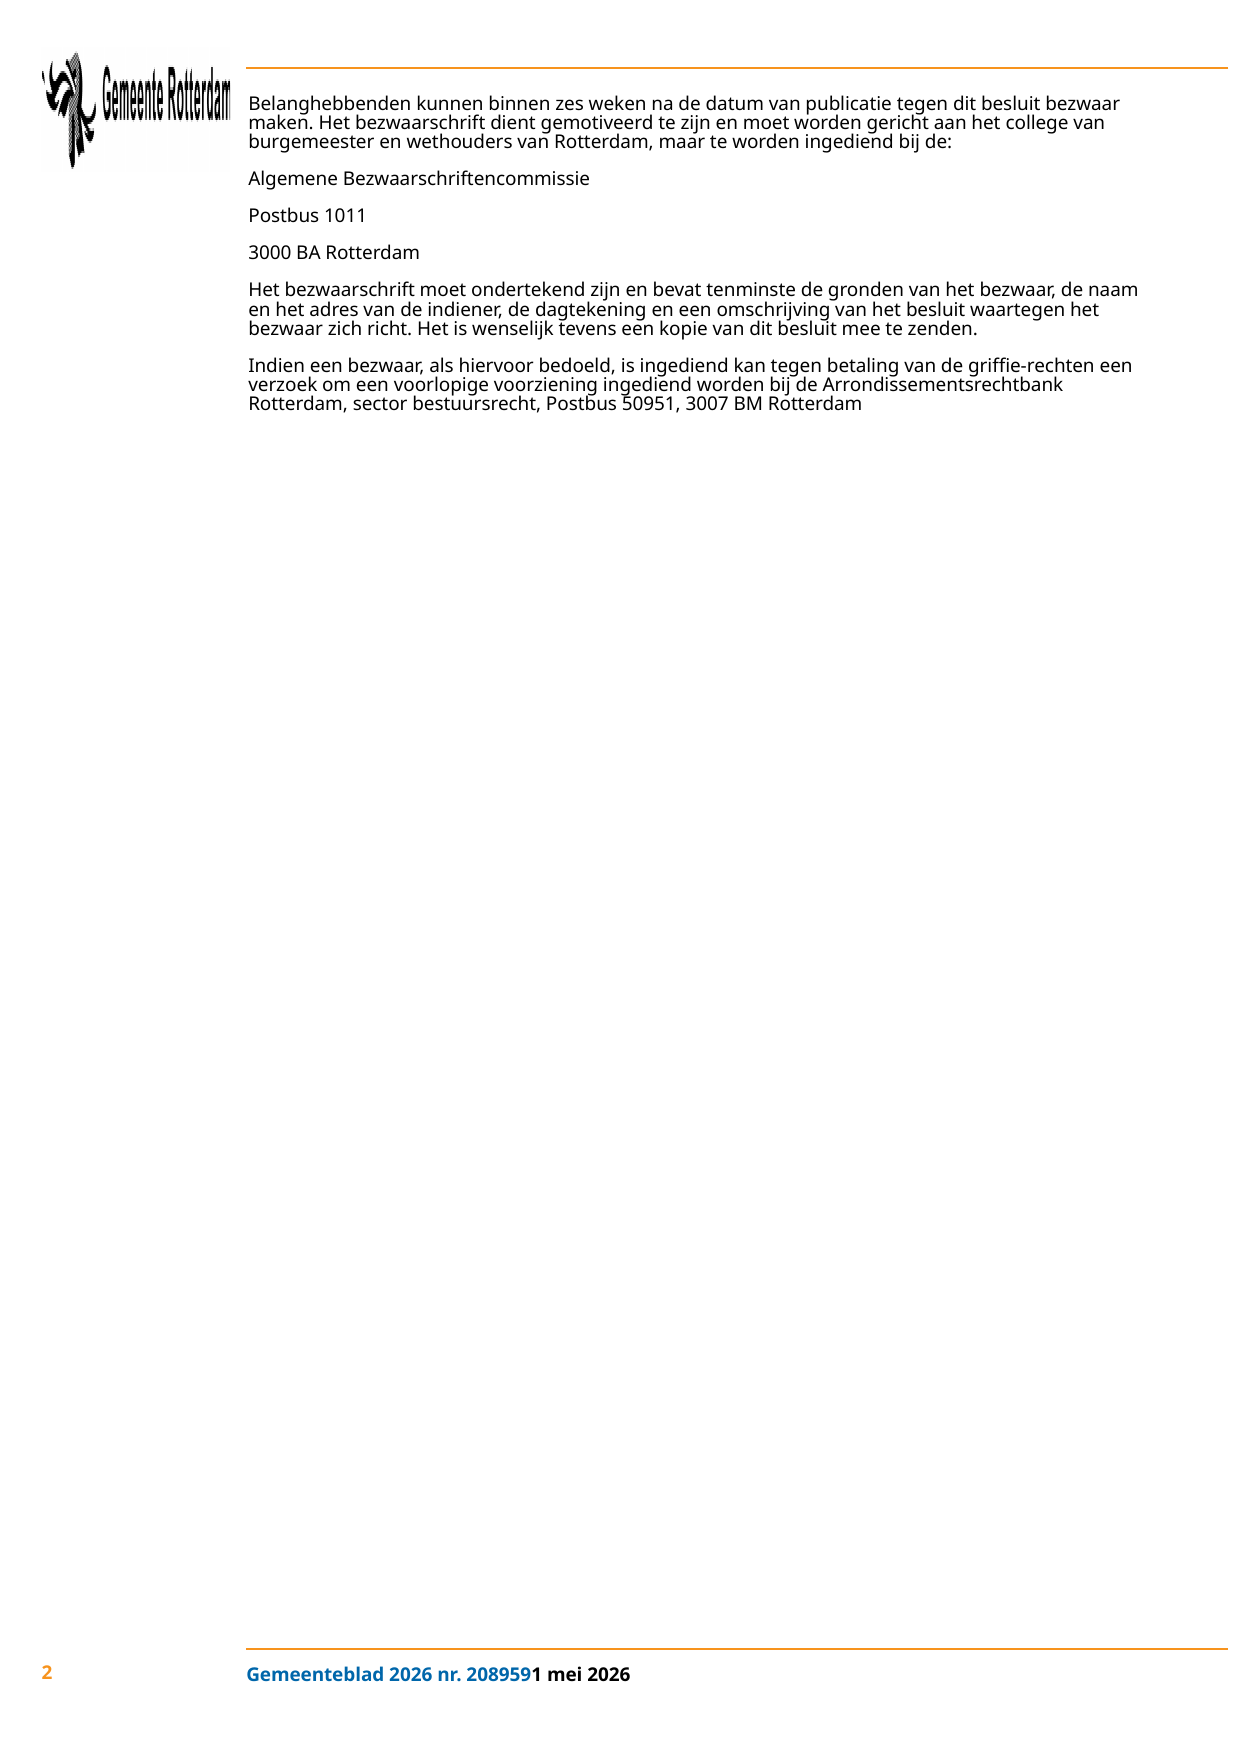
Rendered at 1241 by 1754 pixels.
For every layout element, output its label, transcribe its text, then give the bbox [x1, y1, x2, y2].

text Belanghebbenden kunnen binnen zes weken na de datum van publicatie tegen dit besluit bezwaar maken. Het bezwaarschrift dient gemotiveerd te zijn en moet worden gericht aan het college van burgemeester en wethouders van Rotterdam, maar te worden ingediend bij de: [248, 95, 1152, 153]
text Indien een bezwaar, als hiervoor bedoeld, is ingediend kan tegen betaling van de griffie-rechten een verzoek om een voorlopige voorziening ingediend worden bij de Arrondissementsrechtbank Rotterdam, sector bestuursrecht, Postbus 50951, 3007 BM Rotterdam [248, 357, 1152, 415]
text 3000 BA Rotterdam [248, 244, 1152, 264]
text Postbus 1011 [248, 207, 1152, 227]
text Algemene Bezwaarschriftencommissie [248, 170, 1152, 190]
text Het bezwaarschrift moet ondertekend zijn en bevat tenminste de gronden van het bezwaar, de naam en het adres van de indiener, de dagtekening en een omschrijving van het besluit waartegen het bezwaar zich richt. Het is wenselijk tevens een kopie van dit besluit mee te zenden. [248, 281, 1152, 339]
picture [41, 47, 231, 172]
